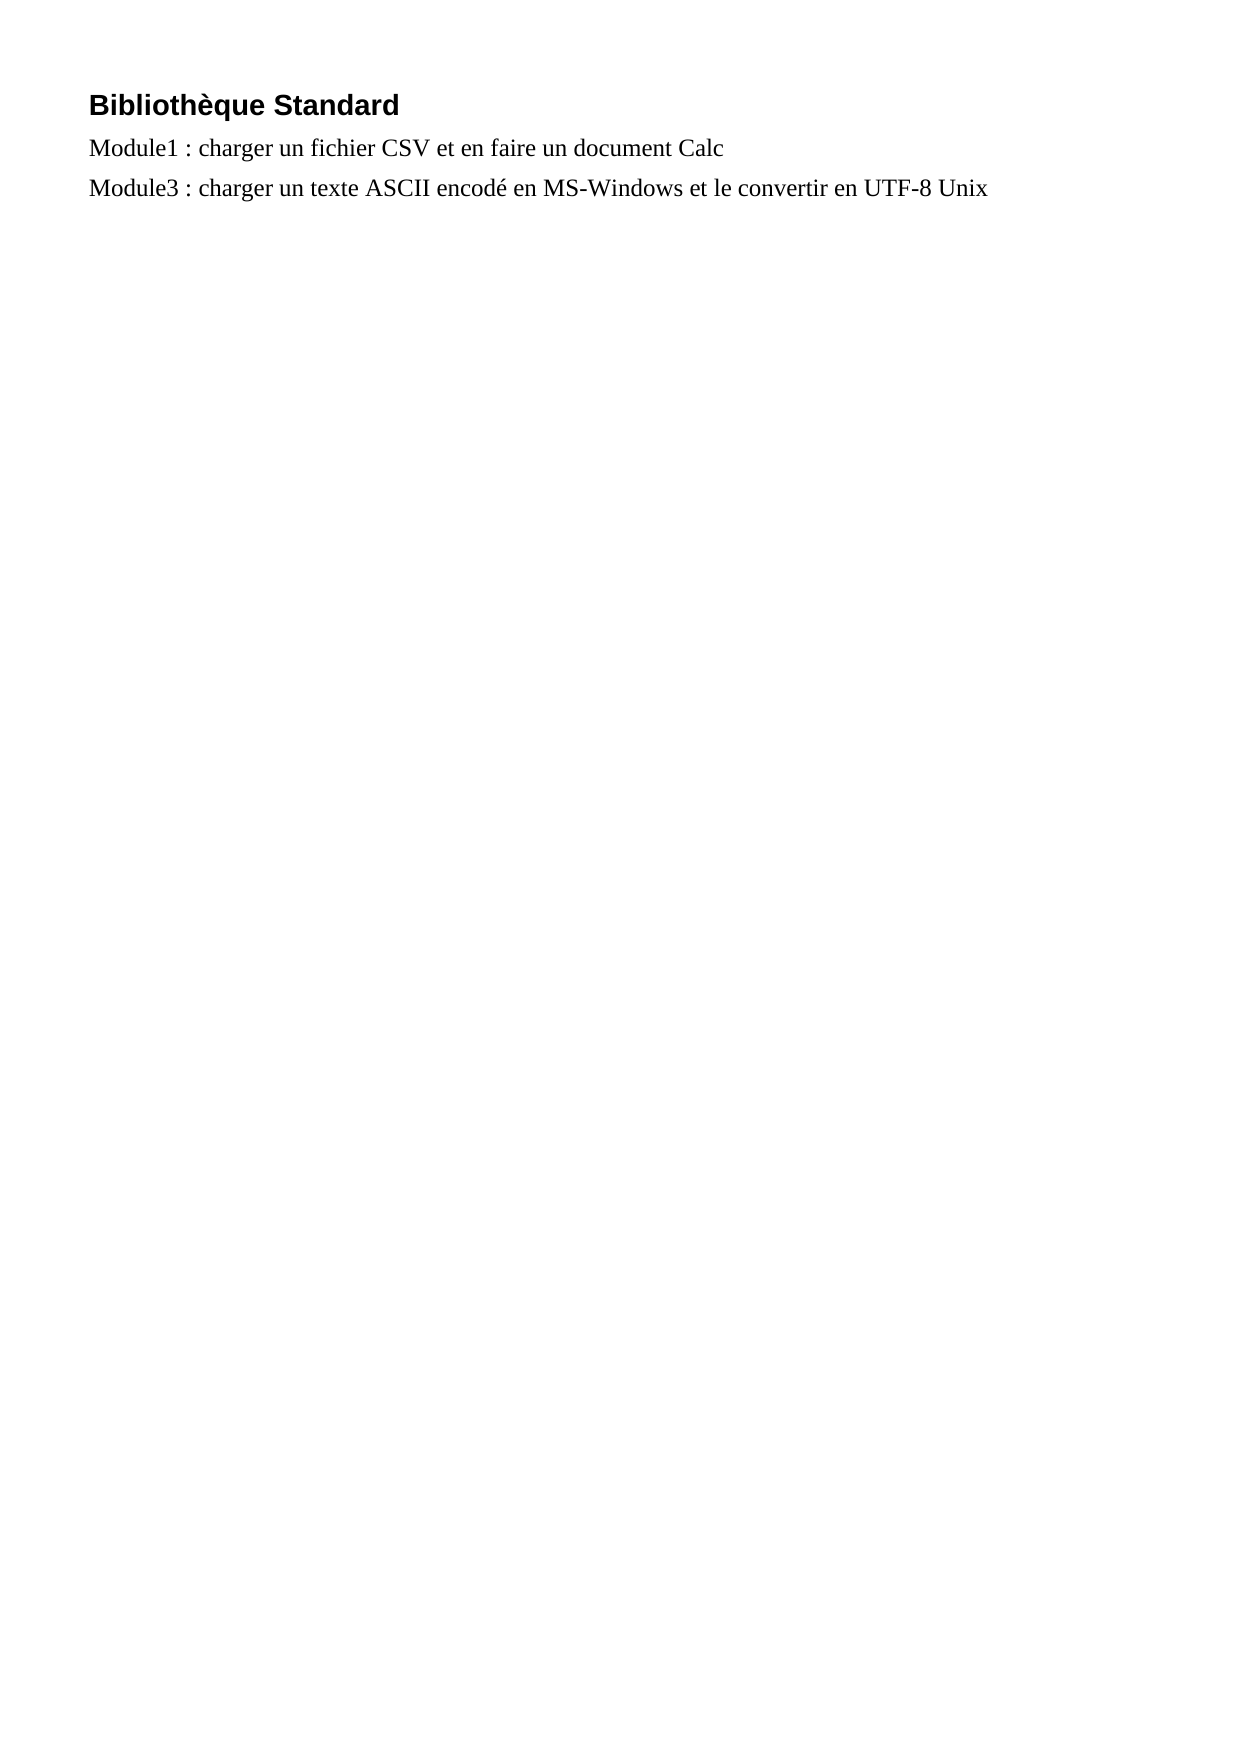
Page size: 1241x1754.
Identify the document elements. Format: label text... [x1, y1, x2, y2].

text Module1 : charger un fichier CSV et en faire un document Calc [88, 134, 1152, 161]
subtitle Bibliothèque Standard [88, 88, 1152, 121]
text Module3 : charger un texte ASCII encodé en MS-Windows et le convertir en UTF-8 Unix [88, 174, 1152, 202]
